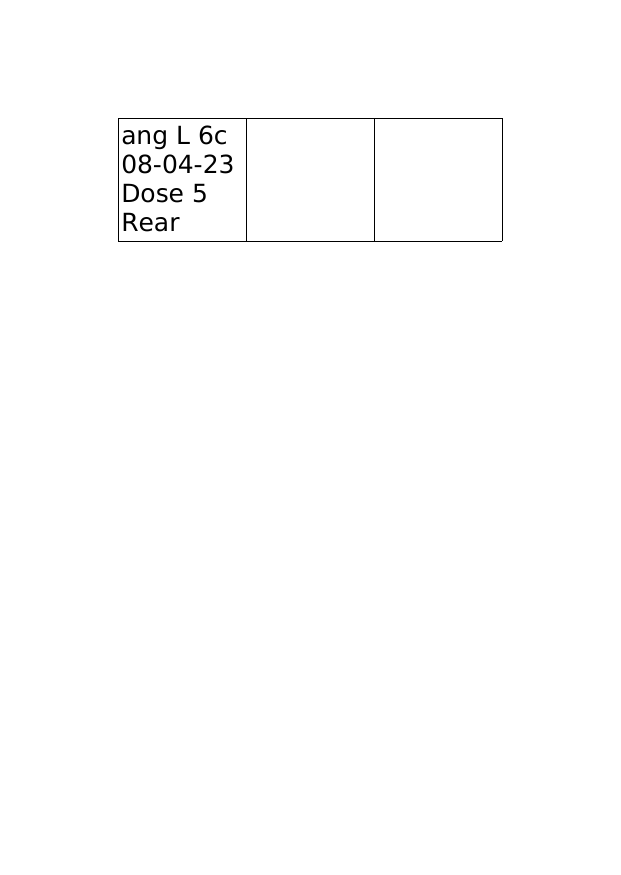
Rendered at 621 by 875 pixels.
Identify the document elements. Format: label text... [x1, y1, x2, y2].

table_cell [247, 119, 374, 241]
table_cell [375, 119, 502, 241]
table_cell ang L 6c 08-04-23 Dose 5 Rear [119, 119, 246, 241]
